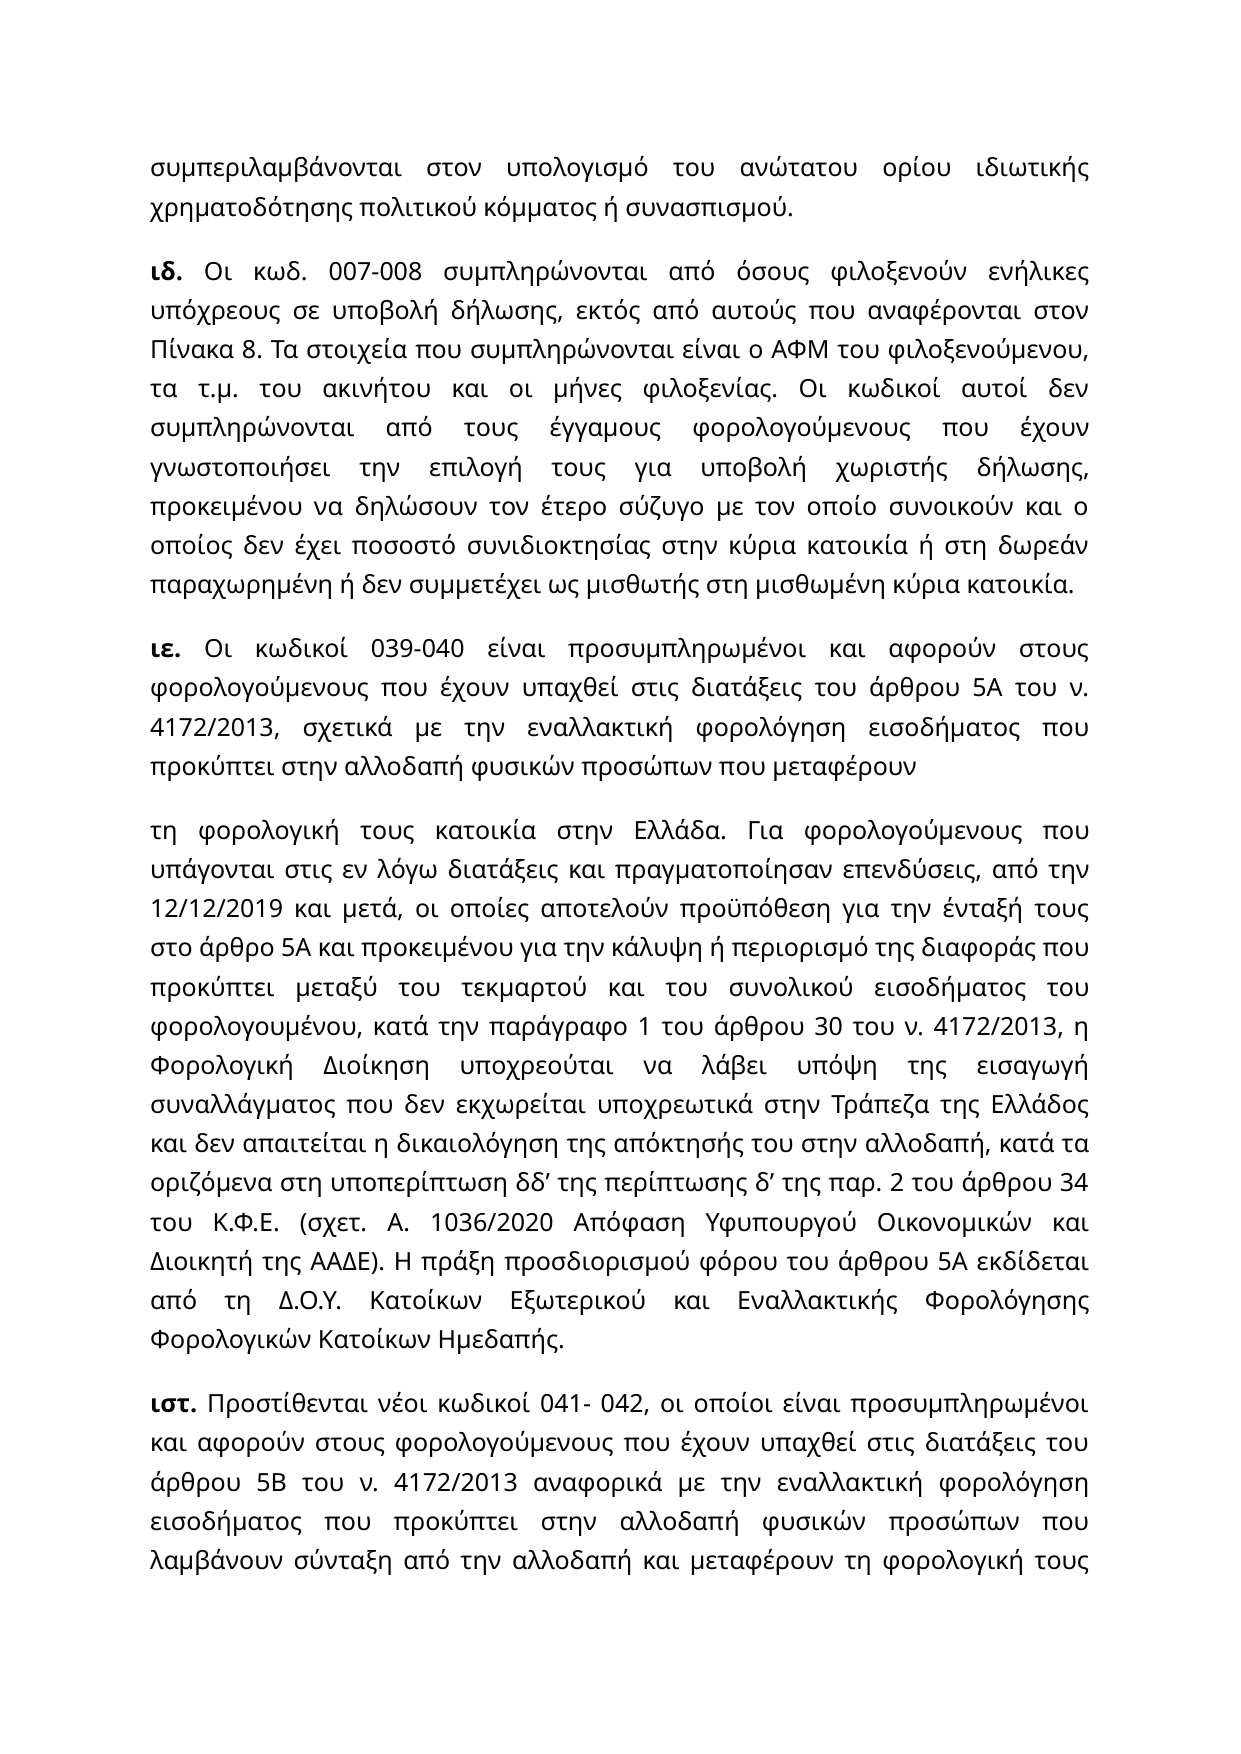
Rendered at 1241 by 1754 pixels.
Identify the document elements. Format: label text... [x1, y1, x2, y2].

text ιστ. Προστίθενται νέοι κωδικοί 041- 042, οι οποίοι είναι προσυμπληρωμένοι και αφορούν στους φορολογούμενους που έχουν υπαχθεί στις διατάξεις του άρθρου 5Β του ν. 4172/2013 αναφορικά με την εναλλακτική φορολόγηση εισοδήματος που προκύπτει στην αλλοδαπή φυσικών προσώπων που λαμβάνουν σύνταξη από την αλλοδαπή και μεταφέρουν τη φορολογική τους [150, 1386, 1090, 1577]
text ιδ. Οι κωδ. 007-008 συμπληρώνονται από όσους φιλοξενούν ενήλικες υπόχρεους σε υποβολή δήλωσης, εκτός από αυτούς που αναφέρονται στον Πίνακα 8. Τα στοιχεία που συμπληρώνονται είναι ο ΑΦΜ του φιλοξενούμενου, τα τ.μ. του ακινήτου και οι μήνες φιλοξενίας. Οι κωδικοί αυτοί δεν συμπληρώνονται από τους έγγαμους φορολογούμενους που έχουν γνωστοποιήσει την επιλογή τους για υποβολή χωριστής δήλωσης, προκειμένου να δηλώσουν τον έτερο σύζυγο με τον οποίο συνοικούν και ο οποίος δεν έχει ποσοστό συνιδιοκτησίας στην κύρια κατοικία ή στη δωρεάν παραχωρημένη ή δεν συμμετέχει ως μισθωτής στη μισθωμένη κύρια κατοικία. [150, 253, 1090, 601]
text συμπεριλαμβάνονται στον υπολογισμό του ανώτατου ορίου ιδιωτικής χρηματοδότησης πολιτικού κόμματος ή συνασπισμού. [150, 150, 1090, 223]
text ιε. Οι κωδικοί 039-040 είναι προσυμπληρωμένοι και αφορούν στους φορολογούμενους που έχουν υπαχθεί στις διατάξεις του άρθρου 5Α του ν. 4172/2013, σχετικά με την εναλλακτική φορολόγηση εισοδήματος που προκύπτει στην αλλοδαπή φυσικών προσώπων που μεταφέρουν [150, 631, 1090, 782]
text τη φορολογική τους κατοικία στην Ελλάδα. Για φορολογούμενους που υπάγονται στις εν λόγω διατάξεις και πραγματοποίησαν επενδύσεις, από την 12/12/2019 και μετά, οι οποίες αποτελούν προϋπόθεση για την ένταξή τους στο άρθρο 5Α και προκειμένου για την κάλυψη ή περιορισμό της διαφοράς που προκύπτει μεταξύ του τεκμαρτού και του συνολικού εισοδήματος του φορολογουμένου, κατά την παράγραφο 1 του άρθρου 30 του ν. 4172/2013, η Φορολογική Διοίκηση υποχρεούται να λάβει υπόψη της εισαγωγή συναλλάγματος που δεν εκχωρείται υποχρεωτικά στην Τράπεζα της Ελλάδος και δεν απαιτείται η δικαιολόγηση της απόκτησής του στην αλλοδαπή, κατά τα οριζόμενα στη υποπερίπτωση δδ’ της περίπτωσης δ’ της παρ. 2 του άρθρου 34 του Κ.Φ.Ε. (σχετ. Α. 1036/2020 Απόφαση Υφυπουργού Οικονομικών και Διοικητή της ΑΑΔΕ). Η πράξη προσδιορισμού φόρου του άρθρου 5Α εκδίδεται από τη Δ.Ο.Υ. Κατοίκων Εξωτερικού και Εναλλακτικής Φορολόγησης Φορολογικών Κατοίκων Ημεδαπής. [150, 812, 1090, 1356]
